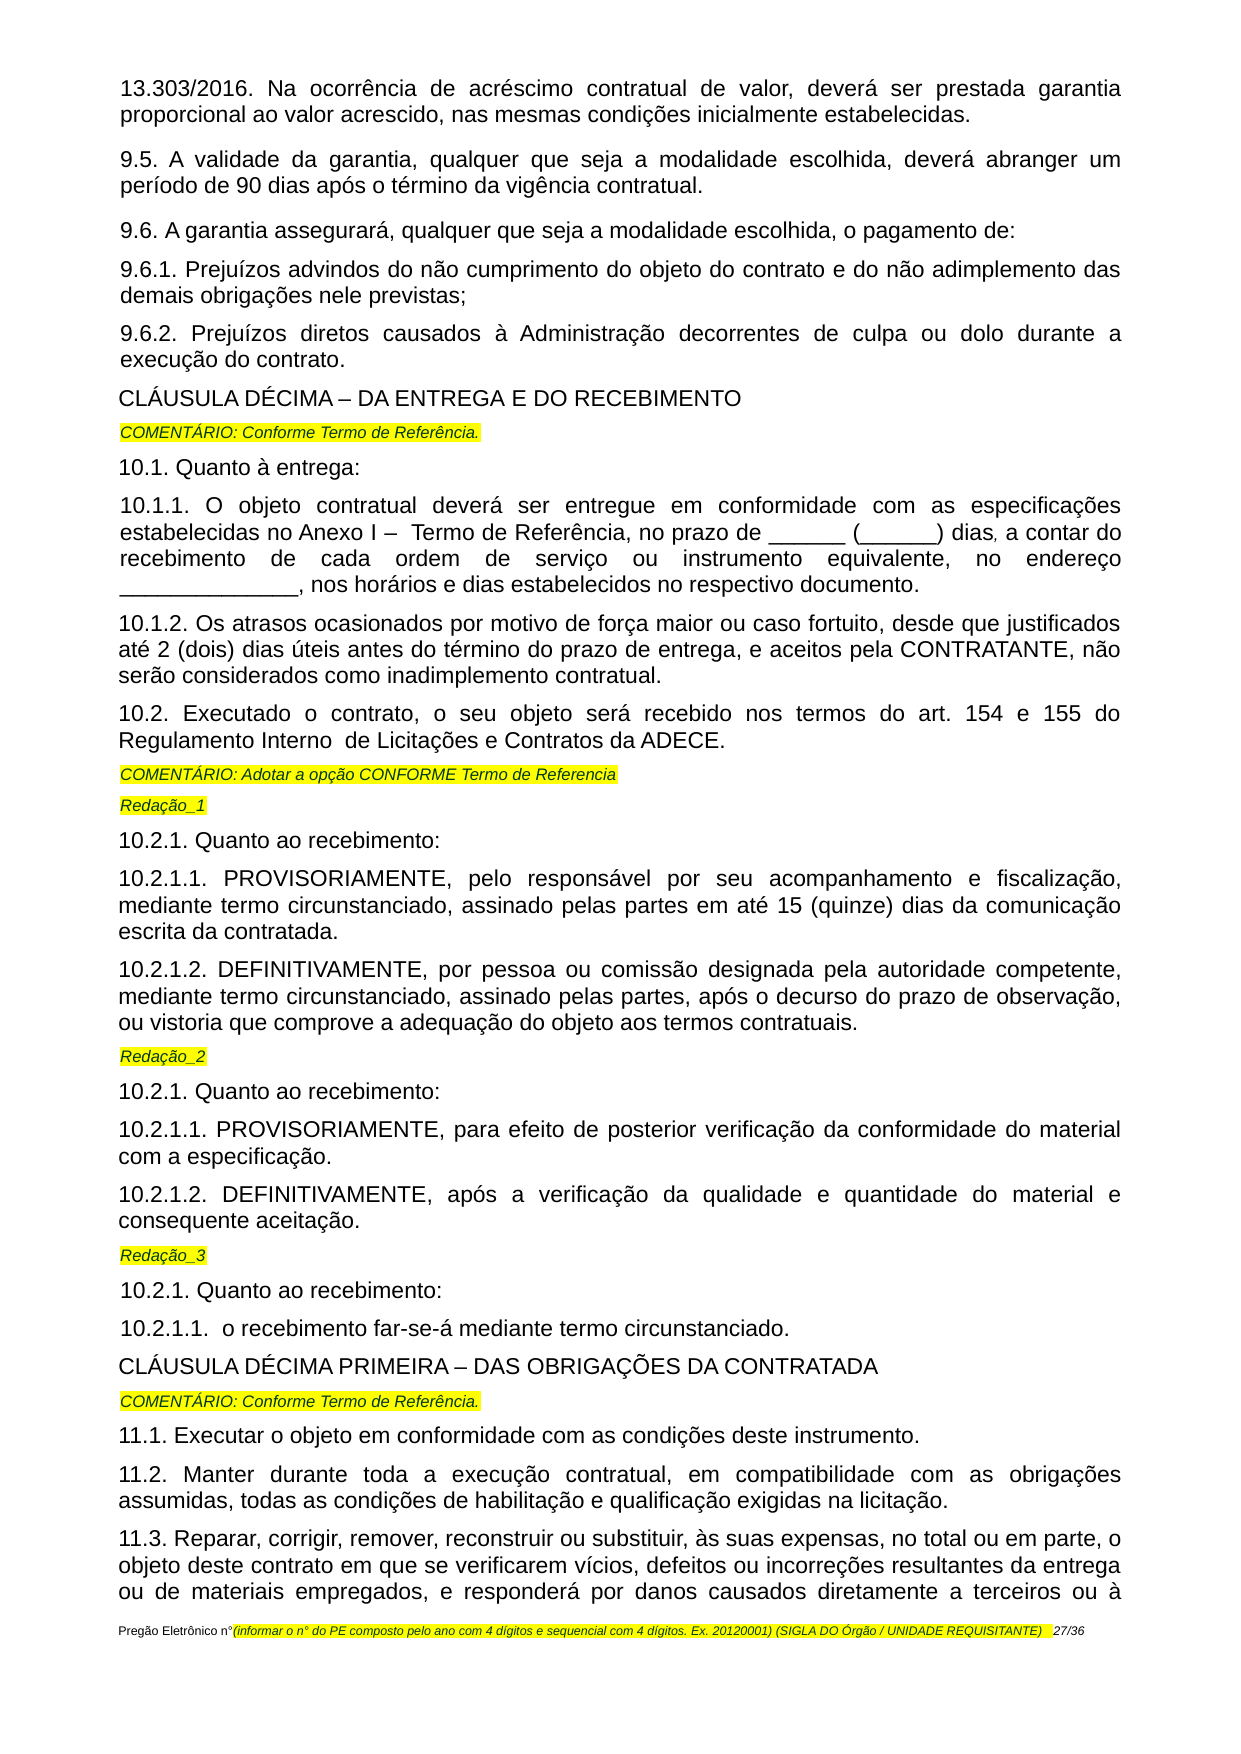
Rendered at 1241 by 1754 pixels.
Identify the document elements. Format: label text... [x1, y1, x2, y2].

text COMENTÁRIO: Conforme Termo de Referência. [120, 423, 1122, 442]
text 10.1. Quanto à entrega: [118, 454, 1122, 480]
text 10.2.1.1. PROVISORIAMENTE, para efeito de posterior verificação da conformidade do material com a especificação. [118, 1116, 1122, 1169]
text 10.2.1.2. DEFINITIVAMENTE, após a verificação da qualidade e quantidade do material e consequente aceitação. [118, 1181, 1122, 1234]
text 10.2.1. Quanto ao recebimento: [118, 1078, 1122, 1104]
text 10.1.2. Os atrasos ocasionados por motivo de força maior ou caso fortuito, desde que justificados até 2 (dois) dias úteis antes do término do prazo de entrega, e aceitos pela CONTRATANTE, não serão considerados como inadimplemento contratual. [118, 609, 1122, 688]
list 9.5. A validade da garantia, qualquer que seja a modalidade escolhida, deverá abranger um período de 90 dias após o término da vigência contratual. [120, 146, 1122, 199]
text 10.2.1. Quanto ao recebimento: [120, 1277, 1122, 1303]
text CLÁUSULA DÉCIMA – DA ENTREGA E DO RECEBIMENTO [118, 385, 1122, 411]
text 10.2.1.1. PROVISORIAMENTE, pelo responsável por seu acompanhamento e fiscalização, mediante termo circunstanciado, assinado pelas partes em até 15 (quinze) dias da comunicação escrita da contratada. [118, 865, 1122, 944]
text 10.2.1.2. DEFINITIVAMENTE, por pessoa ou comissão designada pela autoridade competente, mediante termo circunstanciado, assinado pelas partes, após o decurso do prazo de observação, ou vistoria que comprove a adequação do objeto aos termos contratuais. [118, 956, 1122, 1035]
text Redação_2 [120, 1047, 1122, 1066]
text Redação_1 [120, 796, 1122, 815]
text 10.2. Executado o contrato, o seu objeto será recebido nos termos do art. 154 e 155 do Regulamento Interno de Licitações e Contratos da ADECE. [118, 700, 1122, 753]
text 9.6.2. Prejuízos diretos causados à Administração decorrentes de culpa ou dolo durante a execução do contrato. [120, 320, 1122, 373]
text 9.6.1. Prejuízos advindos do não cumprimento do objeto do contrato e do não adimplemento das demais obrigações nele previstas; [120, 256, 1122, 308]
text COMENTÁRIO: Conforme Termo de Referência. [120, 1391, 1122, 1411]
text 11.3. Reparar, corrigir, remover, reconstruir ou substituir, às suas expensas, no total ou em parte, o objeto deste contrato em que se verificarem vícios, defeitos ou incorreções resultantes da entrega ou de materiais empregados, e responderá por danos causados diretamente a terceiros ou à [118, 1525, 1122, 1604]
text 10.2.1. Quanto ao recebimento: [118, 827, 1122, 853]
text 10.2.1.1. o recebimento far-se-á mediante termo circunstanciado. [120, 1315, 1122, 1341]
text 11.1. Executar o objeto em conformidade com as condições deste instrumento. [118, 1422, 1122, 1449]
text 11.2. Manter durante toda a execução contratual, em compatibilidade com as obrigações assumidas, todas as condições de habilitação e qualificação exigidas na licitação. [118, 1461, 1122, 1513]
text 9.6. A garantia assegurará, qualquer que seja a modalidade escolhida, o pagamento de: [120, 217, 1122, 244]
text 13.303/2016. Na ocorrência de acréscimo contratual de valor, deverá ser prestada garantia proporcional ao valor acrescido, nas mesmas condições inicialmente estabelecidas. [120, 75, 1122, 128]
text CLÁUSULA DÉCIMA PRIMEIRA – DAS OBRIGAÇÕES DA CONTRATADA [118, 1353, 1122, 1379]
text 10.1.1. O objeto contratual deverá ser entregue em conformidade com as especificações estabelecidas no Anexo I – Termo de Referência, no prazo de ______ (______) dias, a contar do recebimento de cada ordem de serviço ou instrumento equivalente, no endereço ______________, nos horários e dias estabelecidos no respectivo documento. [119, 492, 1122, 598]
text Redação_3 [120, 1246, 1122, 1265]
text COMENTÁRIO: Adotar a opção CONFORME Termo de Referencia [120, 765, 1122, 784]
